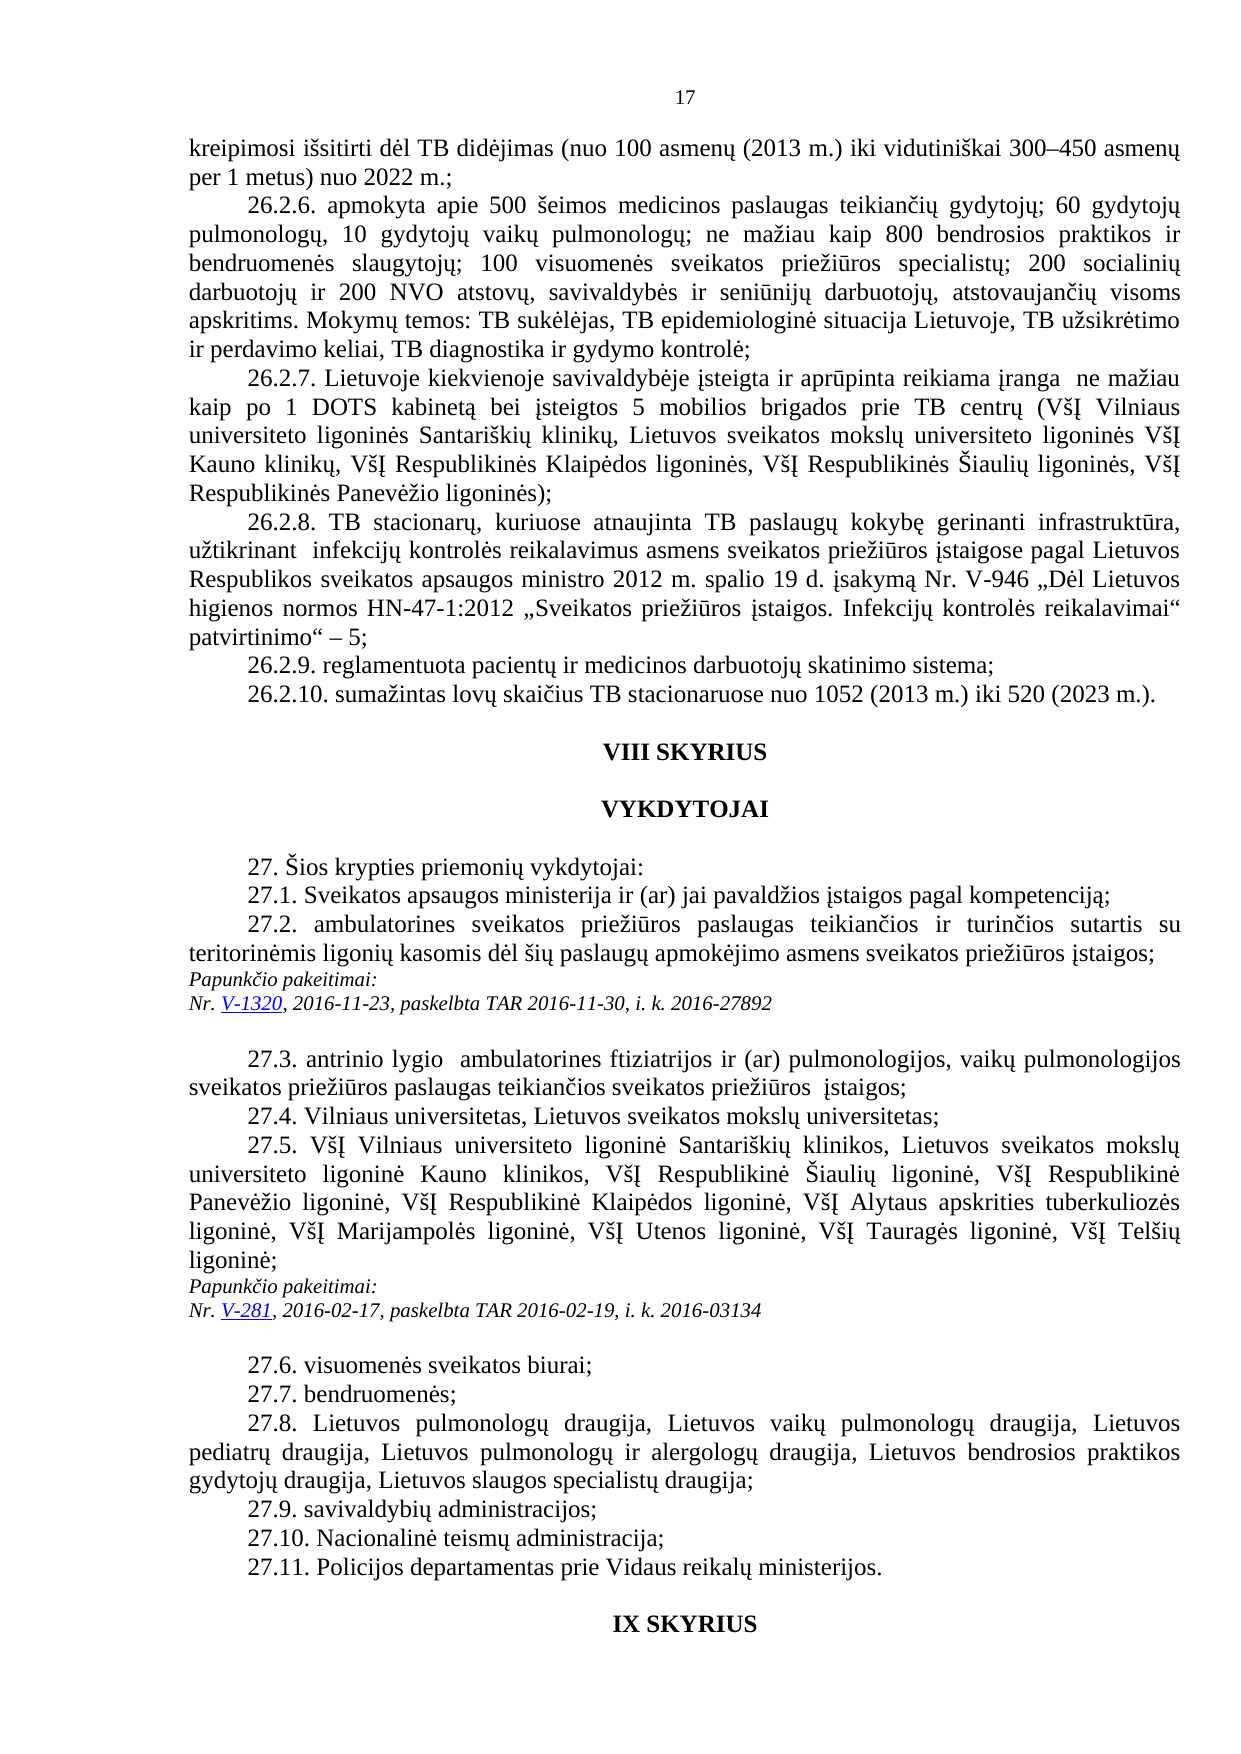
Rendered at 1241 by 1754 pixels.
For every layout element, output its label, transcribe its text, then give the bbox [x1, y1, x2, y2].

text 27.4. Vilniaus universitetas, Lietuvos sveikatos mokslų universitetas; [188, 1101, 1181, 1130]
text 27. Šios krypties priemonių vykdytojai: [188, 852, 1181, 881]
text 26.2.7. Lietuvoje kiekvienoje savivaldybėje įsteigta ir aprūpinta reikiama įranga ne mažiau kaip po 1 DOTS kabinetą bei įsteigtos 5 mobilios brigados prie TB centrų (VšĮ Vilniaus universiteto ligoninės Santariškių klinikų, Lietuvos sveikatos mokslų universiteto ligoninės VšĮ Kauno klinikų, VšĮ Respublikinės Klaipėdos ligoninės, VšĮ Respublikinės Šiaulių ligoninės, VšĮ Respublikinės Panevėžio ligoninės); [188, 363, 1181, 507]
text 27.5. VšĮ Vilniaus universiteto ligoninė Santariškių klinikos, Lietuvos sveikatos mokslų universiteto ligoninė Kauno klinikos, VšĮ Respublikinė Šiaulių ligoninė, VšĮ Respublikinė Panevėžio ligoninė, VšĮ Respublikinė Klaipėdos ligoninė, VšĮ Alytaus apskrities tuberkuliozės ligoninė, VšĮ Marijampolės ligoninė, VšĮ Utenos ligoninė, VšĮ Tauragės ligoninė, VšĮ Telšių ligoninė; [188, 1130, 1181, 1274]
text 27.7. bendruomenės; [188, 1379, 1181, 1408]
text 27.11. Policijos departamentas prie Vidaus reikalų ministerijos. [188, 1552, 1181, 1581]
text Nr. V-1320, 2016-11-23, paskelbta TAR 2016-11-30, i. k. 2016-27892 [188, 991, 1181, 1015]
text 27.1. Sveikatos apsaugos ministerija ir (ar) jai pavaldžios įstaigos pagal kompetenciją; [188, 881, 1181, 909]
text 27.2. ambulatorines sveikatos priežiūros paslaugas teikiančios ir turinčios sutartis su teritorinėmis ligonių kasomis dėl šių paslaugų apmokėjimo asmens sveikatos priežiūros įstaigos; [188, 909, 1181, 967]
text Papunkčio pakeitimai: [188, 967, 1181, 991]
text 26.2.10. sumažintas lovų skaičius TB stacionaruose nuo 1052 (2013 m.) iki 520 (2023 m.). [188, 679, 1181, 708]
text VYKDYTOJAI [188, 794, 1181, 823]
text 26.2.9. reglamentuota pacientų ir medicinos darbuotojų skatinimo sistema; [188, 651, 1181, 679]
text 27.8. Lietuvos pulmonologų draugija, Lietuvos vaikų pulmonologų draugija, Lietuvos pediatrų draugija, Lietuvos pulmonologų ir alergologų draugija, Lietuvos bendrosios praktikos gydytojų draugija, Lietuvos slaugos specialistų draugija; [188, 1408, 1181, 1494]
text VIII SKYRIUS [188, 737, 1181, 766]
text 26.2.8. TB stacionarų, kuriuose atnaujinta TB paslaugų kokybę gerinanti infrastruktūra, užtikrinant infekcijų kontrolės reikalavimus asmens sveikatos priežiūros įstaigose pagal Lietuvos Respublikos sveikatos apsaugos ministro 2012 m. spalio 19 d. įsakymą Nr. V-946 „Dėl Lietuvos higienos normos HN-47-1:2012 „Sveikatos priežiūros įstaigos. Infekcijų kontrolės reikalavimai“ patvirtinimo“ – 5; [188, 507, 1181, 651]
text 27.6. visuomenės sveikatos biurai; [188, 1351, 1181, 1379]
text Papunkčio pakeitimai: [188, 1274, 1181, 1298]
text 26.2.6. apmokyta apie 500 šeimos medicinos paslaugas teikiančių gydytojų; 60 gydytojų pulmonologų, 10 gydytojų vaikų pulmonologų; ne mažiau kaip 800 bendrosios praktikos ir bendruomenės slaugytojų; 100 visuomenės sveikatos priežiūros specialistų; 200 socialinių darbuotojų ir 200 NVO atstovų, savivaldybės ir seniūnijų darbuotojų, atstovaujančių visoms apskritims. Mokymų temos: TB sukėlėjas, TB epidemiologinė situacija Lietuvoje, TB užsikrėtimo ir perdavimo keliai, TB diagnostika ir gydymo kontrolė; [188, 191, 1181, 363]
text 27.9. savivaldybių administracijos; [188, 1494, 1181, 1523]
text 27.3. antrinio lygio ambulatorines ftiziatrijos ir (ar) pulmonologijos, vaikų pulmonologijos sveikatos priežiūros paslaugas teikiančios sveikatos priežiūros įstaigos; [188, 1044, 1181, 1101]
text Nr. V-281, 2016-02-17, paskelbta TAR 2016-02-19, i. k. 2016-03134 [188, 1298, 1181, 1322]
text kreipimosi išsitirti dėl TB didėjimas (nuo 100 asmenų (2013 m.) iki vidutiniškai 300–450 asmenų per 1 metus) nuo 2022 m.; [188, 133, 1181, 191]
text 27.10. Nacionalinė teismų administracija; [188, 1523, 1181, 1552]
text IX SKYRIUS [188, 1609, 1181, 1638]
